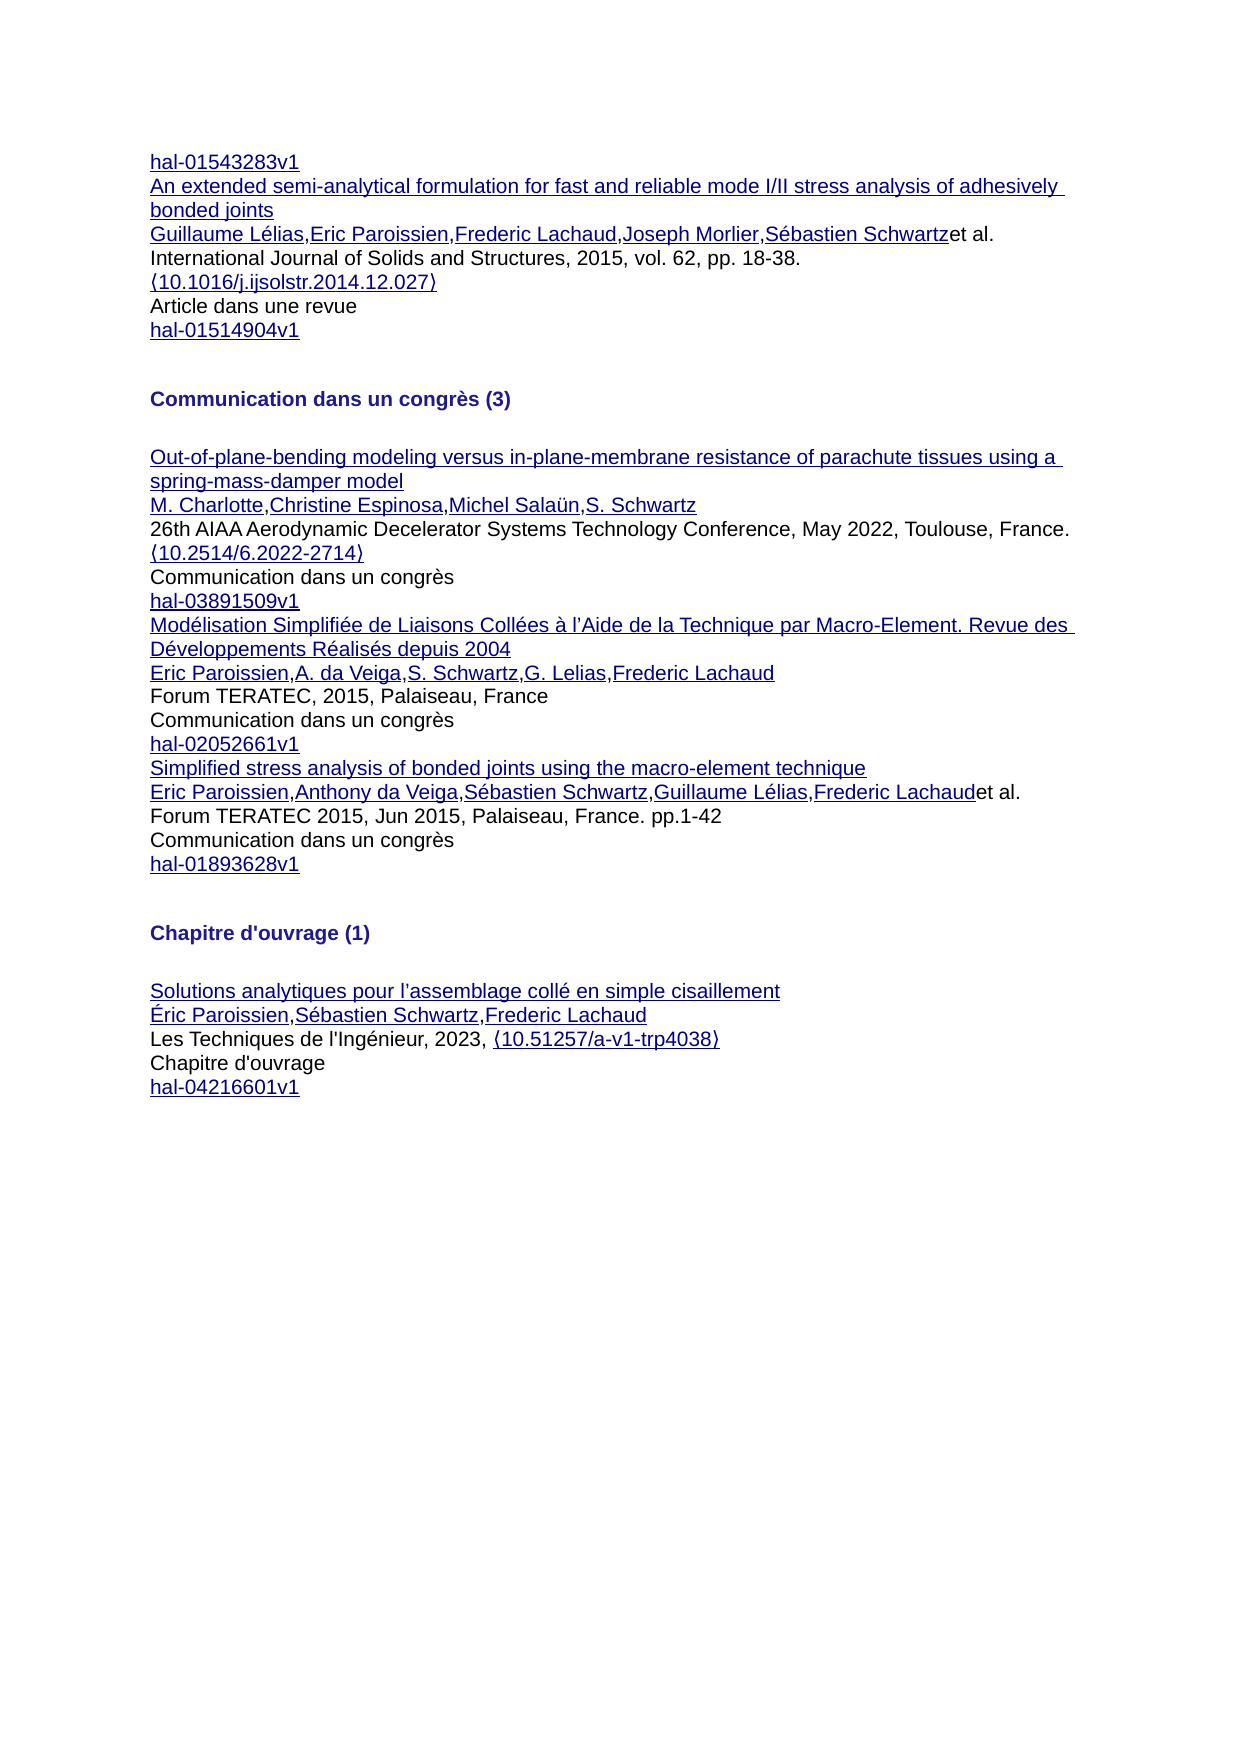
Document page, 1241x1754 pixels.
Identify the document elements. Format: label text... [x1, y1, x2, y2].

table_cell hal-01543283v1 [150, 150, 1090, 174]
table_header Out-of-plane-bending modeling versus in-plane-membrane resistance of parachute tissues using a spring-mass-damper model M. Charlotte,Christine Espinosa,Michel Salaün,S. Schwartz 26th AIAA Aerodynamic Decelerator Systems Technology Conference, May 2022, Toulouse, France. ⟨10.2514/6.2022-2714⟩ Communication dans un congrès hal-03891509v1 [150, 445, 1090, 612]
table_header Solutions analytiques pour l’assemblage collé en simple cisaillement Éric Paroissien,Sébastien Schwartz,Frederic Lachaud Les Techniques de l'Ingénieur, 2023, ⟨10.51257/a-v1-trp4038⟩ Chapitre d'ouvrage hal-04216601v1 [150, 979, 1090, 1099]
subtitle Chapitre d'ouvrage (1) [150, 921, 1090, 945]
table_cell Simplified stress analysis of bonded joints using the macro-element technique Eric Paroissien,Anthony da Veiga,Sébastien Schwartz,Guillaume Lélias,Frederic Lachaudet al. Forum TERATEC 2015, Jun 2015, Palaiseau, France. pp.1-42 Communication dans un congrès hal-01893628v1 [150, 756, 1090, 876]
table_cell An extended semi-analytical formulation for fast and reliable mode I/II stress analysis of adhesively bonded joints Guillaume Lélias,Eric Paroissien,Frederic Lachaud,Joseph Morlier,Sébastien Schwartzet al. International Journal of Solids and Structures, 2015, vol. 62, pp. 18-38. ⟨10.1016/j.ijsolstr.2014.12.027⟩ Article dans une revue hal-01514904v1 [150, 174, 1090, 342]
subtitle Communication dans un congrès (3) [150, 386, 1090, 410]
table_cell Modélisation Simplifiée de Liaisons Collées à l’Aide de la Technique par Macro-Element. Revue des Développements Réalisés depuis 2004 Eric Paroissien,A. da Veiga,S. Schwartz,G. Lelias,Frederic Lachaud Forum TERATEC, 2015, Palaiseau, France Communication dans un congrès hal-02052661v1 [150, 613, 1090, 756]
